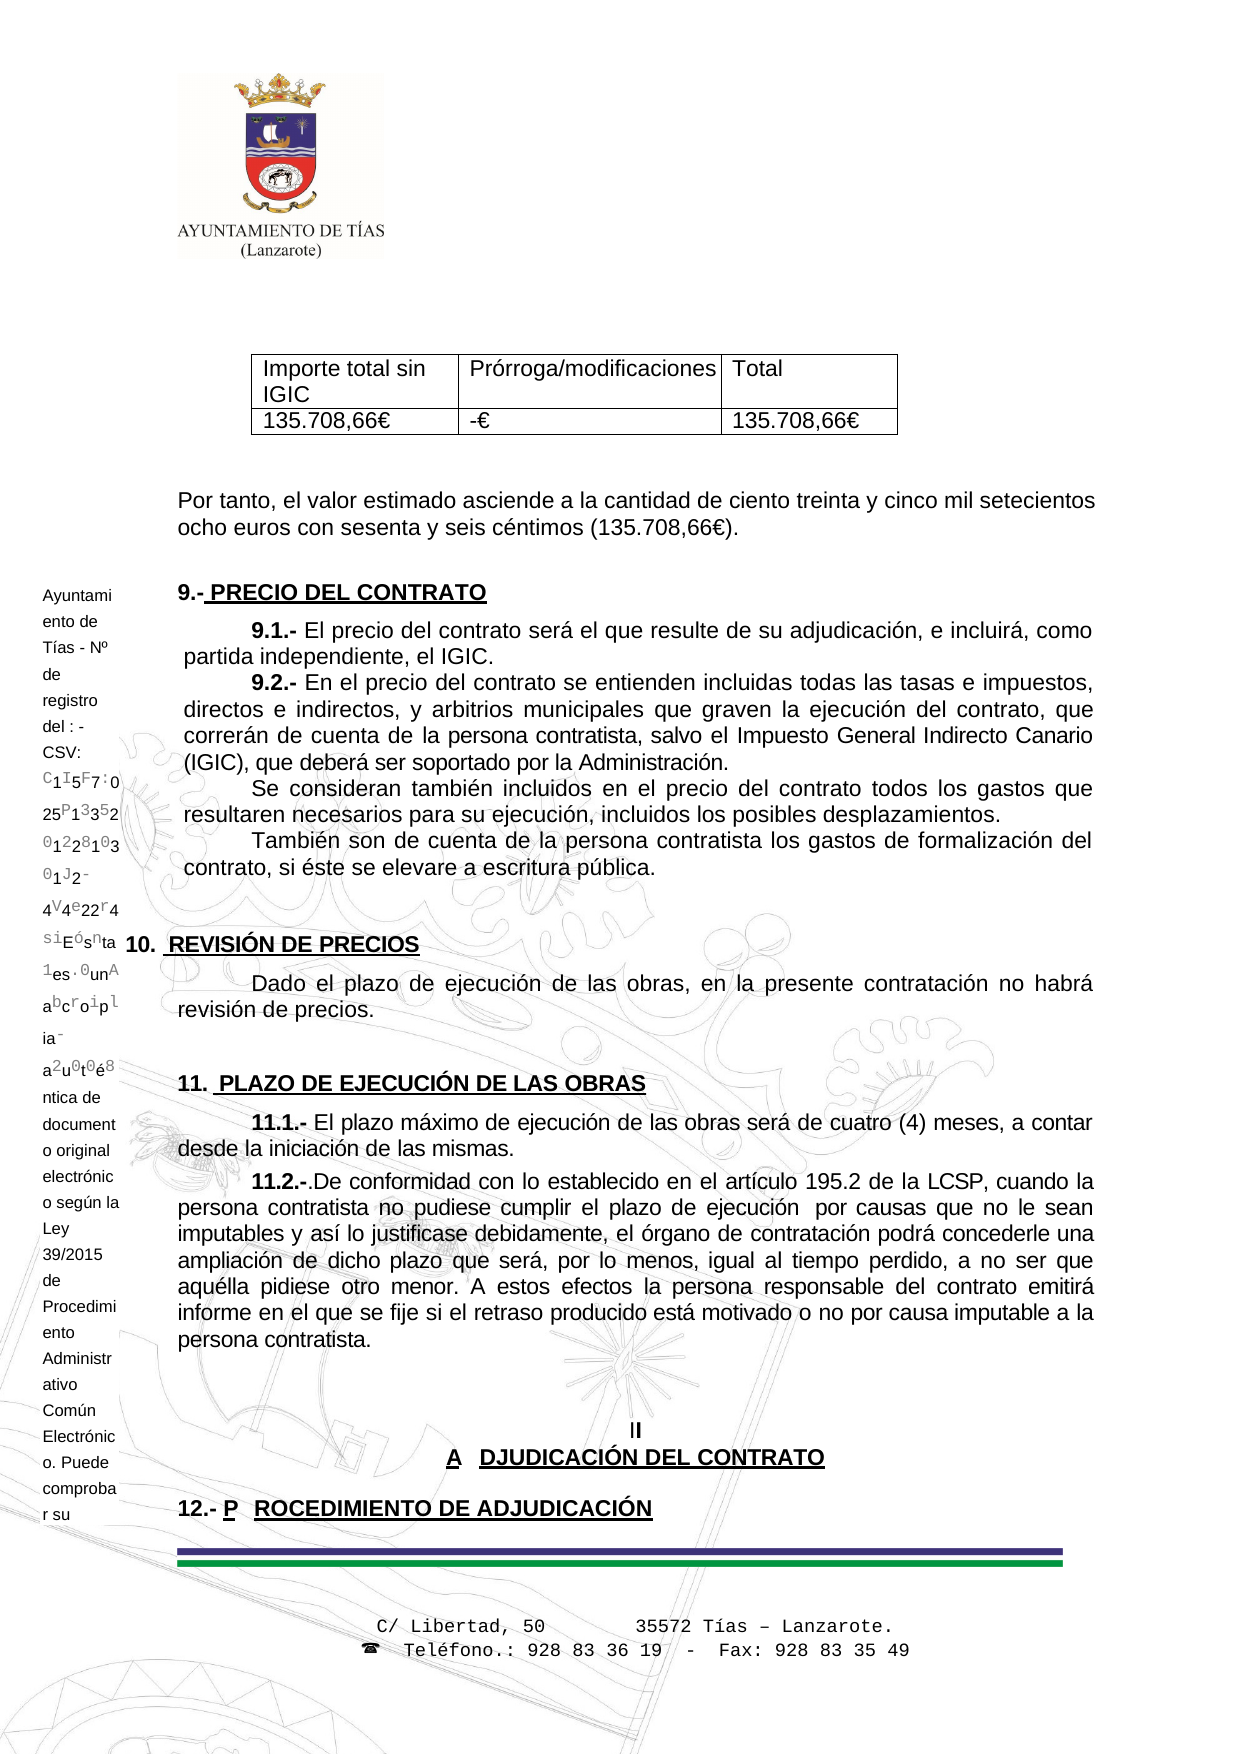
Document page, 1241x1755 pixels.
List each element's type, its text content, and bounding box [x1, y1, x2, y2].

list PLAZO DE EJECUCIÓN DE LAS OBRAS [995, 1070, 1182, 1096]
table_cell 135.708,66€ [252, 409, 458, 434]
subtitle A DJUDICACIÓN DEL CONTRATO [995, 1444, 1108, 1470]
text C/ Libertad, 50 35572 Tías – Lanzarote. [995, 1617, 1108, 1638]
text Ayuntamiento de Tías - Nº de registro del : - CSV: C1I5F7:025P133520122810301J2-4V4e22r4siEósnta 1es.0unAabcroiplia-a2u0t0é8ntica de documento original electrónico según la Ley 39/2015 de Procedimiento Administrativo Común Electrónico. Puede comprobar su autenticidad en: [42, 586, 119, 1525]
text 12.- P ROCEDIMIENTO DE ADJUDICACIÓN [995, 1495, 1182, 1522]
text II [995, 1418, 1108, 1444]
table_header Total [722, 355, 897, 408]
table_header Importe total sin IGIC [252, 355, 458, 408]
text Dado el plazo de ejecución de las obras, en la presente contratación no habrá revisión de precios. [995, 969, 1094, 1022]
text También son de cuenta de la persona contratista los gastos de formalización del contrato, si éste se elevare a escritura pública. [995, 827, 1093, 880]
text 9.2.- En el precio del contrato se entienden incluidas todas las tasas e impuestos, directos e indirectos, y arbitrios municipales que graven la ejecución del contrato, que correrán de cuenta de la persona contratista, salvo el Impuesto General Indirecto Canario (IGIC), que deberá ser soportado por la Administración. [183, 669, 1094, 775]
table_cell 135.708,66€ [722, 409, 897, 434]
table_header Prórroga/modificaciones [459, 355, 721, 408]
text Se consideran también incluidos en el precio del contrato todos los gastos que resultaren necesarios para su ejecución, incluidos los posibles desplazamientos. [995, 775, 1094, 827]
text 9.1.- El precio del contrato será el que resulte de su adjudicación, e incluirá, como partida independiente, el IGIC. [183, 617, 1093, 669]
list REVISIÓN DE PRECIOS [995, 931, 1182, 957]
text Por tanto, el valor estimado asciende a la cantidad de ciento treinta y cinco mil setecientos ocho euros con sesenta y seis céntimos (135.708,66€). [177, 487, 1099, 540]
subtitle 9.- PRECIO DEL CONTRATO [177, 579, 1182, 605]
text 11.2.-.De conformidad con lo establecido en el artículo 195.2 de la LCSP, cuando la persona contratista no pudiese cumplir el plazo de ejecución por causas que no le sean imputables y así lo justificase debidamente, el órgano de contratación podrá concederle una ampliación de dicho plazo que será, por lo menos, igual al tiempo perdido, a no ser que aquélla pidiese otro menor. A estos efectos la persona responsable del contrato emitirá informe en el que se fije si el retraso producido está motivado o no por causa imputable a la persona contratista. [995, 1168, 1094, 1352]
text  Teléfono.: 928 83 36 19 - Fax: 928 83 35 49 [995, 1638, 1108, 1662]
table_cell -€ [459, 409, 721, 434]
text 11.1.- El plazo máximo de ejecución de las obras será de cuatro (4) meses, a contar desde la iniciación de las mismas. [995, 1109, 1093, 1161]
